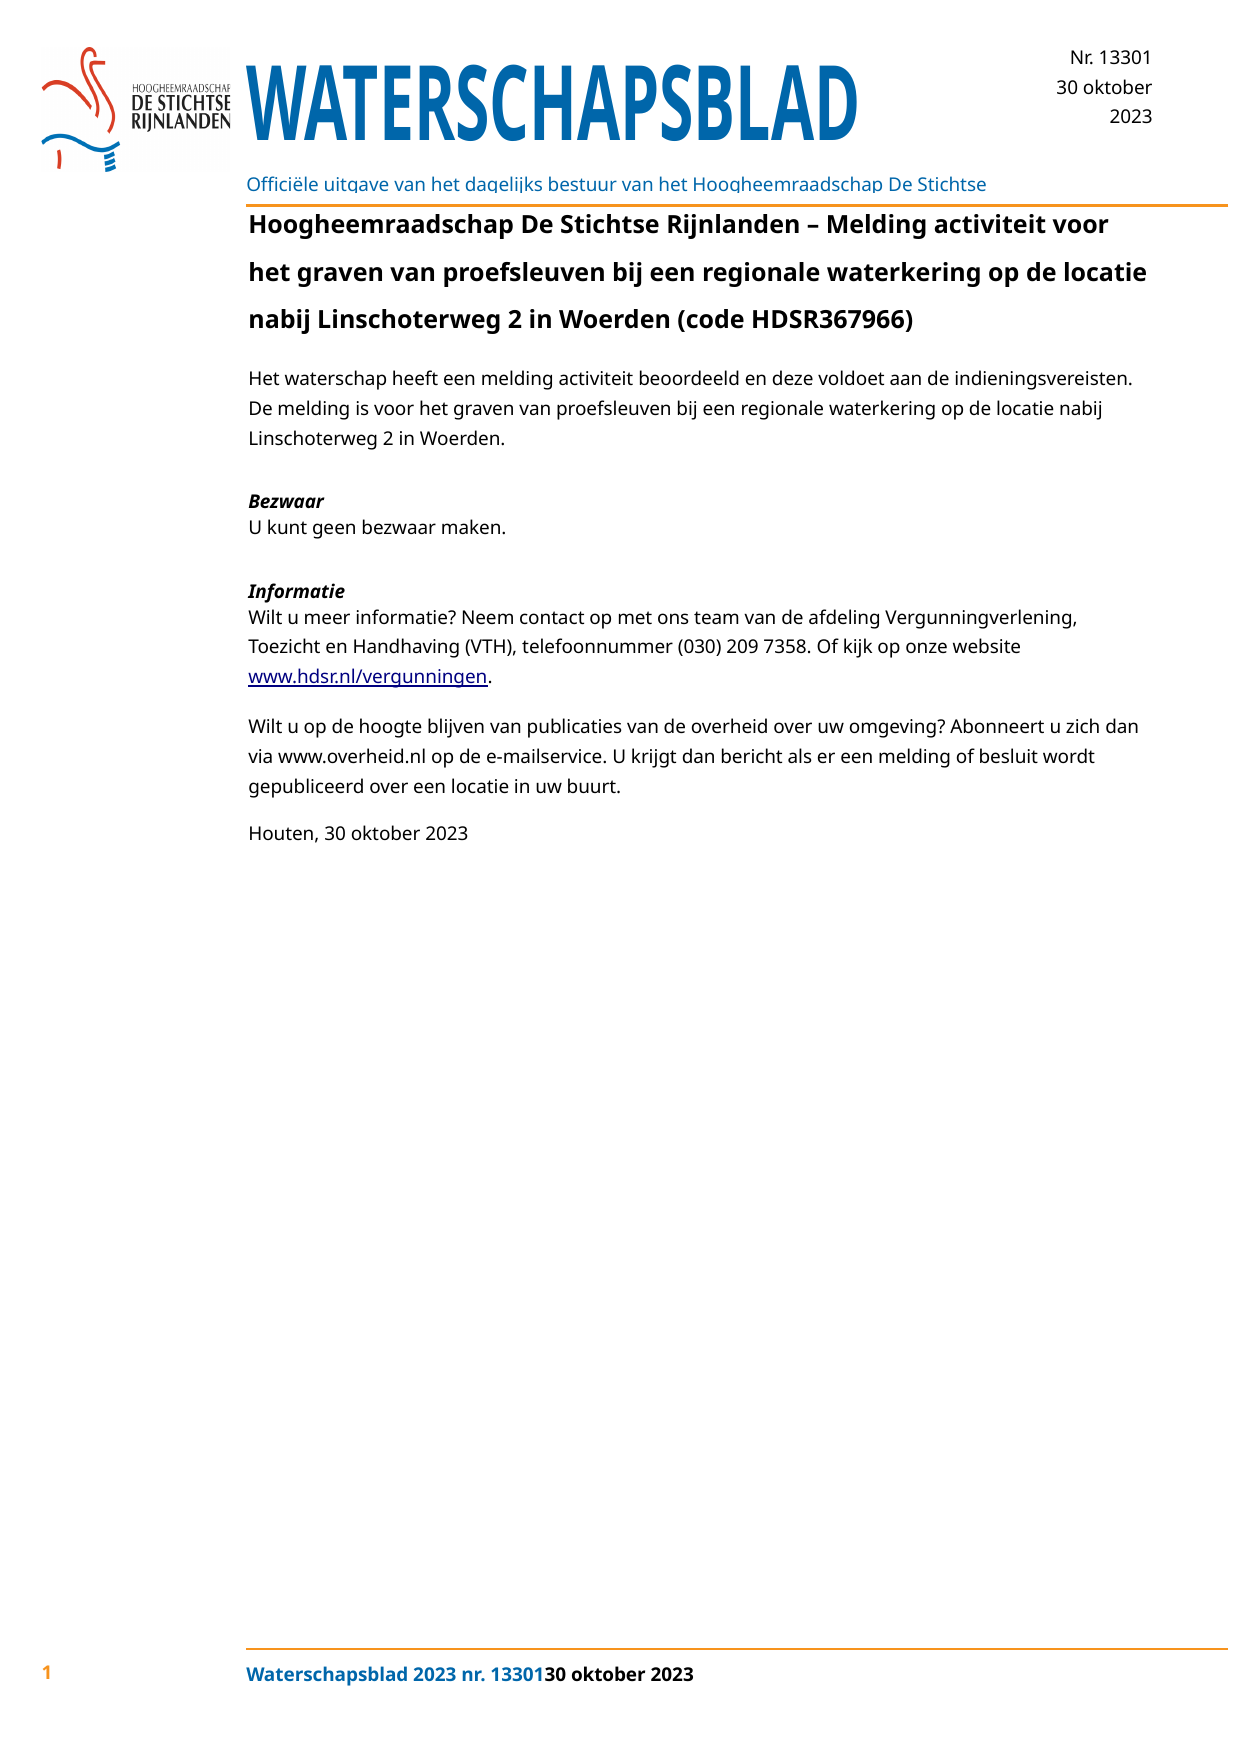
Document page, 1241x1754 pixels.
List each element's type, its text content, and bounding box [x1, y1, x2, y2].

picture [41, 47, 231, 172]
text Bezwaar [248, 489, 1152, 514]
text Informatie [248, 578, 1152, 604]
text Wilt u meer informatie? Neem contact op met ons team van de afdeling Vergunningverlening, Toezicht en Handhaving (VTH), telefoonnummer (030) 209 7358. Of kijk op onze website www.hdsr.nl/vergunningen. [248, 604, 1152, 689]
text Hoogheemraadschap De Stichtse Rijnlanden – Melding activiteit voor het graven van proefsleuven bij een regionale waterkering op de locatie nabij Linschoterweg 2 in Woerden (code HDSR367966) [248, 207, 1152, 336]
text Houten, 30 oktober 2023 [248, 821, 1152, 846]
text Het waterschap heeft een melding activiteit beoordeeld en deze voldoet aan de indieningsvereisten. De melding is voor het graven van proefsleuven bij een regionale waterkering op de locatie nabij Linschoterweg 2 in Woerden. [248, 366, 1152, 450]
text U kunt geen bezwaar maken. [248, 514, 1152, 540]
text Wilt u op de hoogte blijven van publicaties van de overheid over uw omgeving? Abonneert u zich dan via www.overheid.nl op de e-mailservice. U krijgt dan bericht als er een melding of besluit wordt gepubliceerd over een locatie in uw buurt. [248, 714, 1152, 798]
